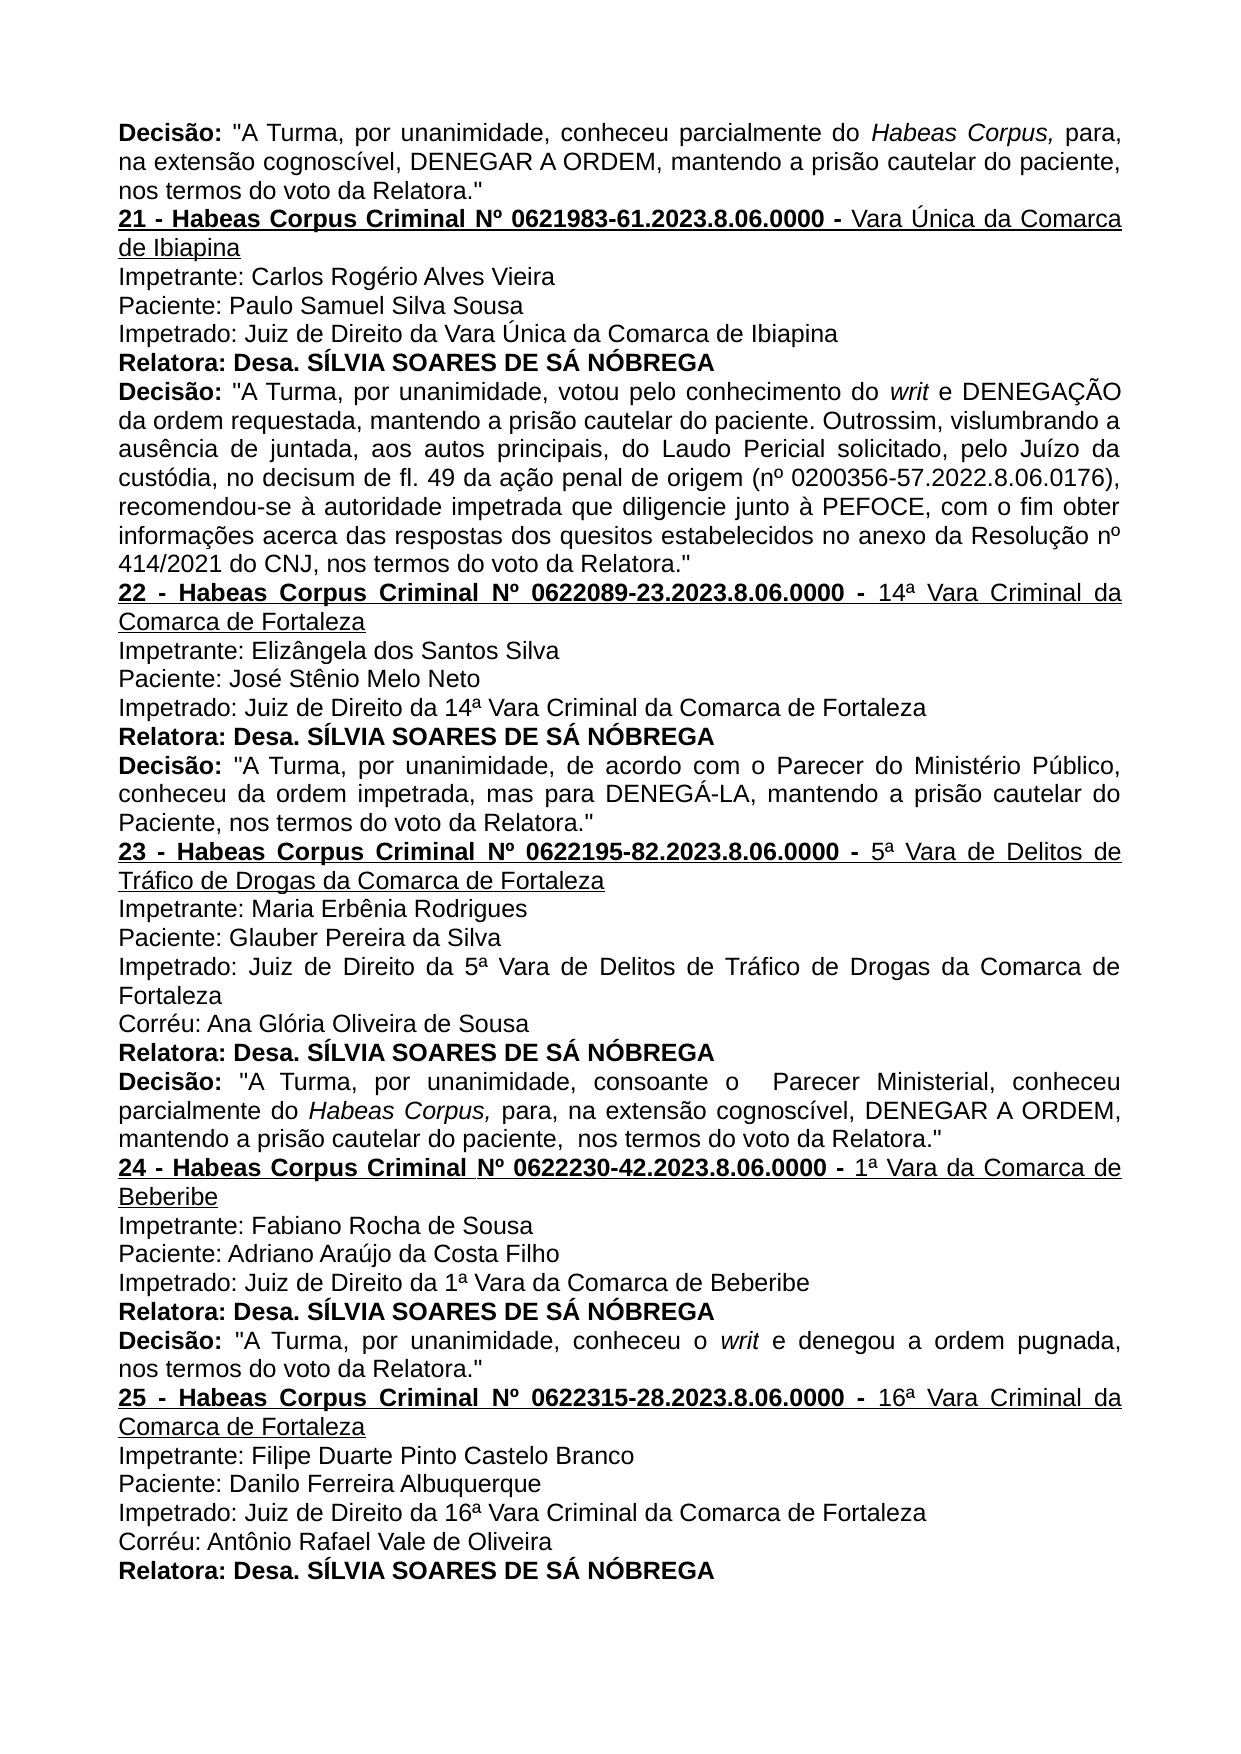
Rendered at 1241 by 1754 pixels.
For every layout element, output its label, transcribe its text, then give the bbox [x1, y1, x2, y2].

text Relatora: Desa. SÍLVIA SOARES DE SÁ NÓBREGA [118, 1038, 1122, 1067]
text Impetrante: Carlos Rogério Alves Vieira [118, 262, 1122, 291]
text Paciente: Glauber Pereira da Silva [118, 923, 1122, 952]
text Paciente: Adriano Araújo da Costa Filho [118, 1239, 1122, 1268]
text 23 - Habeas Corpus Criminal Nº 0622195-82.2023.8.06.0000 - 5ª Vara de Delitos de [118, 837, 1122, 862]
text Decisão: "A Turma, por unanimidade, consoante o Parecer Ministerial, conheceu parcialmente do Habeas Corpus, para, na extensão cognoscível, DENEGAR A ORDEM, mantendo a prisão cautelar do paciente, nos termos do voto da Relatora." [118, 1067, 1122, 1153]
text Decisão: "A Turma, por unanimidade, conheceu o writ e denegou a ordem pugnada, nos termos do voto da Relatora." [118, 1326, 1122, 1383]
text Impetrante: Maria Erbênia Rodrigues [118, 894, 1122, 923]
text Tráfico de Drogas da Comarca de Fortaleza [118, 863, 1122, 894]
text Comarca de Fortaleza [118, 604, 1122, 636]
text 21 - Habeas Corpus Criminal Nº 0621983-61.2023.8.06.0000 - Vara Única da Comarca [118, 204, 1122, 229]
text Corréu: Antônio Rafael Vale de Oliveira [118, 1527, 1122, 1556]
text Impetrado: Juiz de Direito da 14ª Vara Criminal da Comarca de Fortaleza [118, 693, 1122, 722]
text de Ibiapina [118, 231, 1122, 262]
text Impetrante: Elizângela dos Santos Silva [118, 636, 1122, 664]
text Relatora: Desa. SÍLVIA SOARES DE SÁ NÓBREGA [118, 722, 1122, 751]
text Decisão: "A Turma, por unanimidade, votou pelo conhecimento do writ e DENEGAÇÃO da ordem requestada, mantendo a prisão cautelar do paciente. Outrossim, vislumbrando a ausência de juntada, aos autos principais, do Laudo Pericial solicitado, pelo Juízo da custódia, no decisum de fl. 49 da ação penal de origem (nº 0200356-57.2022.8.06.0176), recomendou-se à autoridade impetrada que diligencie junto à PEFOCE, com o fim obter informações acerca das respostas dos quesitos estabelecidos no anexo da Resolução nº 414/2021 do CNJ, nos termos do voto da Relatora." [118, 377, 1122, 578]
text 25 - Habeas Corpus Criminal Nº 0622315-28.2023.8.06.0000 - 16ª Vara Criminal da [118, 1383, 1122, 1408]
text Paciente: Danilo Ferreira Albuquerque [118, 1469, 1122, 1498]
text Paciente: Paulo Samuel Silva Sousa [118, 291, 1122, 319]
text Corréu: Ana Glória Oliveira de Sousa [118, 1009, 1122, 1038]
text Impetrado: Juiz de Direito da Vara Única da Comarca de Ibiapina [118, 319, 1122, 348]
text Relatora: Desa. SÍLVIA SOARES DE SÁ NÓBREGA [118, 1556, 1122, 1584]
text Decisão: "A Turma, por unanimidade, conheceu parcialmente do Habeas Corpus, para, na extensão cognoscível, DENEGAR A ORDEM, mantendo a prisão cautelar do paciente, nos termos do voto da Relatora." [118, 118, 1122, 204]
text 22 - Habeas Corpus Criminal Nº 0622089-23.2023.8.06.0000 - 14ª Vara Criminal da [118, 578, 1122, 603]
text Relatora: Desa. SÍLVIA SOARES DE SÁ NÓBREGA [118, 1297, 1122, 1326]
text Paciente: José Stênio Melo Neto [118, 664, 1122, 693]
text Impetrante: Filipe Duarte Pinto Castelo Branco [118, 1441, 1122, 1469]
text Impetrado: Juiz de Direito da 1ª Vara da Comarca de Beberibe [118, 1268, 1122, 1297]
text Impetrado: Juiz de Direito da 16ª Vara Criminal da Comarca de Fortaleza [118, 1498, 1122, 1527]
text Beberibe [118, 1179, 1122, 1211]
text Impetrante: Fabiano Rocha de Sousa [118, 1211, 1122, 1239]
text Impetrado: Juiz de Direito da 5ª Vara de Delitos de Tráfico de Drogas da Comarca de Fortaleza [118, 952, 1122, 1009]
text Relatora: Desa. SÍLVIA SOARES DE SÁ NÓBREGA [118, 348, 1122, 377]
text 24 - Habeas Corpus Criminal Nº 0622230-42.2023.8.06.0000 - 1ª Vara da Comarca de [118, 1153, 1122, 1178]
text Comarca de Fortaleza [118, 1409, 1122, 1441]
text Decisão: "A Turma, por unanimidade, de acordo com o Parecer do Ministério Público, conheceu da ordem impetrada, mas para DENEGÁ-LA, mantendo a prisão cautelar do Paciente, nos termos do voto da Relatora." [118, 751, 1122, 837]
